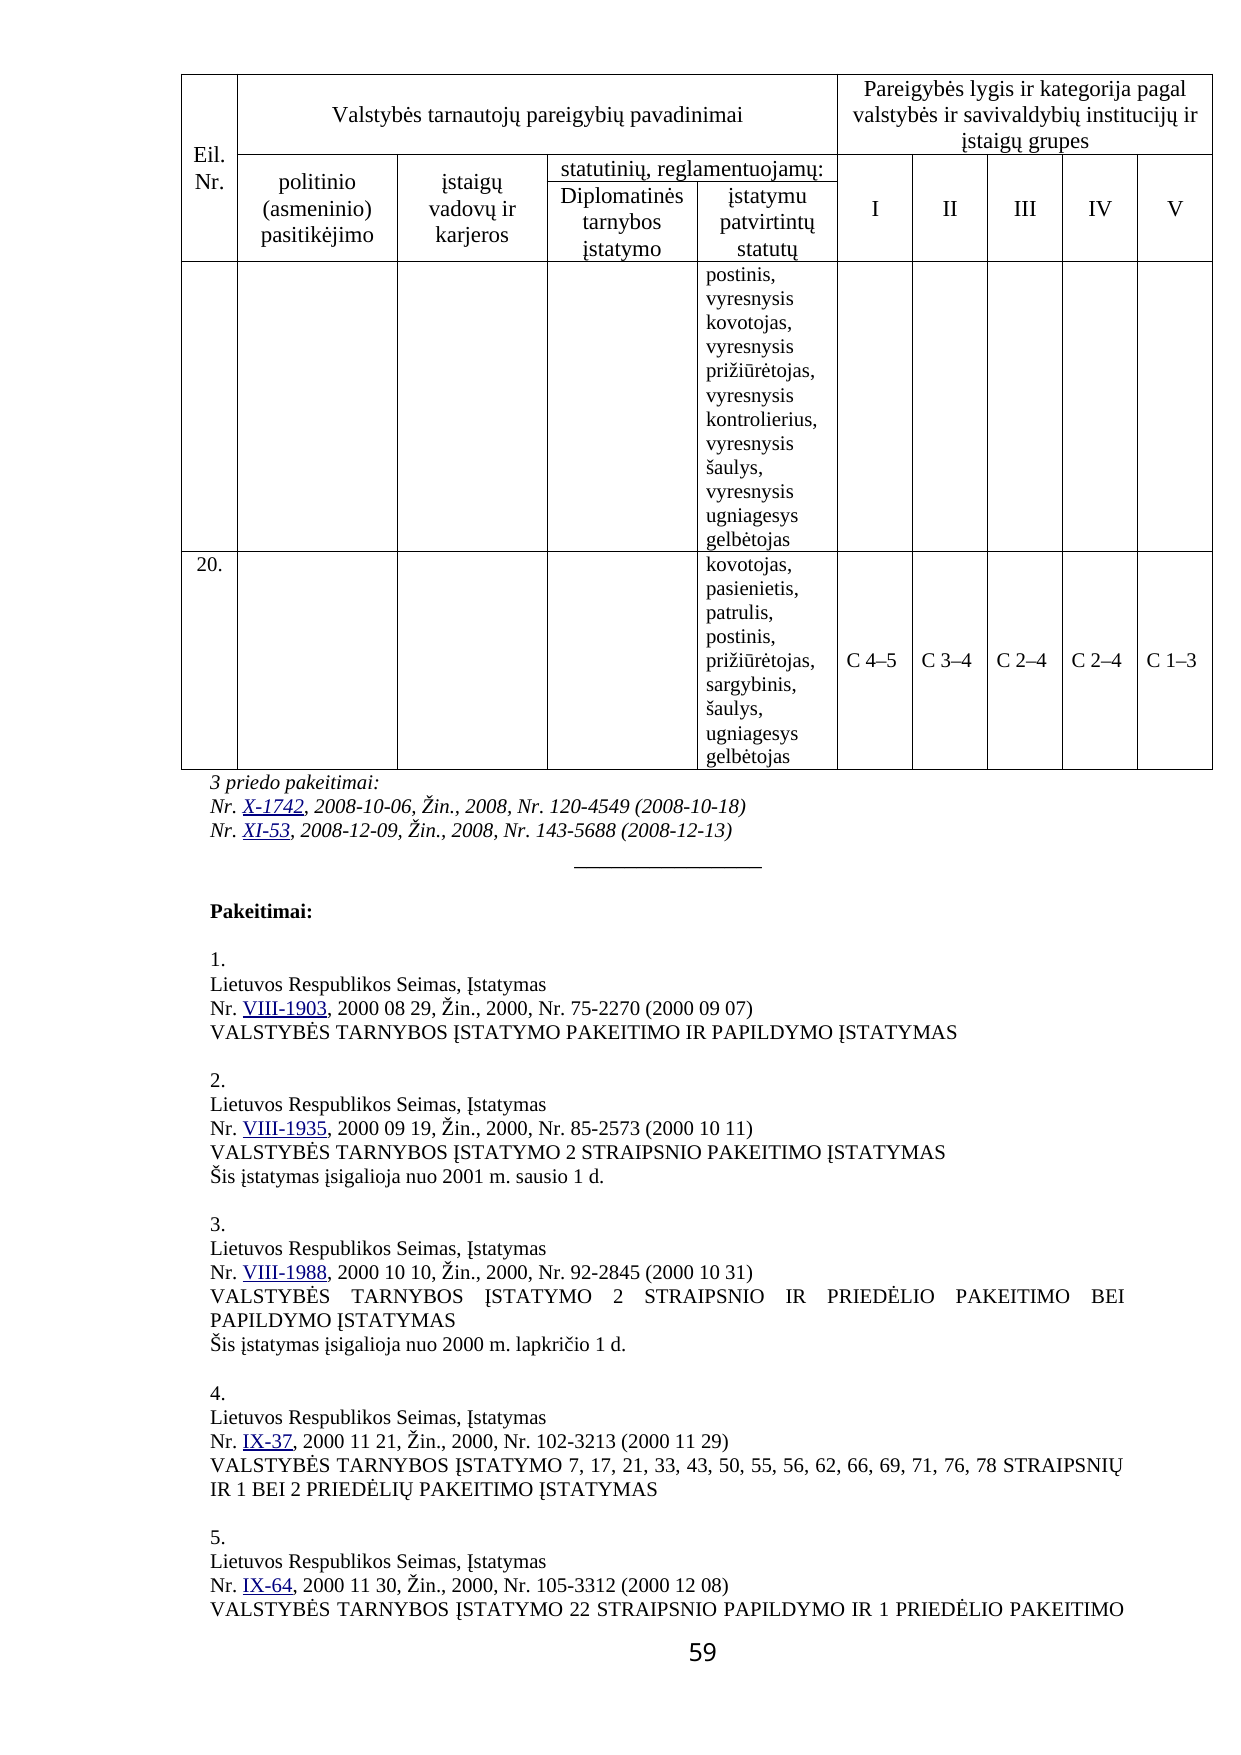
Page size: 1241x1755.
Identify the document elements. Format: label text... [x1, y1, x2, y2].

text 2. [210, 1068, 1126, 1092]
text Nr. VIII-1935, 2000 09 19, Žin., 2000, Nr. 85-2573 (2000 10 11) [210, 1116, 1126, 1140]
table_cell I [838, 155, 912, 261]
text Lietuvos Respublikos Seimas, Įstatymas [210, 1092, 1126, 1116]
text Lietuvos Respublikos Seimas, Įstatymas [210, 1236, 1126, 1260]
table_cell [182, 262, 237, 551]
table_cell kovotojas, pasienietis, patrulis, postinis, prižiūrėtojas, sargybinis, šaulys, ugniagesys gelbėtojas [698, 552, 837, 768]
text Nr. X-1742, 2008-10-06, Žin., 2008, Nr. 120-4549 (2008-10-18) [210, 794, 1120, 818]
table_cell IV [1063, 155, 1137, 261]
table_cell C 4–5 [838, 552, 912, 768]
table_cell Diplomatinės tarnybos įstatymo [548, 182, 697, 261]
table_cell C 2–4 [988, 552, 1062, 768]
table_cell [398, 552, 547, 768]
text Šis įstatymas įsigalioja nuo 2000 m. lapkričio 1 d. [210, 1332, 1126, 1356]
table_cell 20. [182, 552, 237, 768]
table_header Valstybės tarnautojų pareigybių pavadinimai [238, 75, 837, 154]
table_cell statutinių, reglamentuojamų: [548, 155, 837, 181]
text Lietuvos Respublikos Seimas, Įstatymas [210, 1404, 1126, 1429]
table_cell II [913, 155, 987, 261]
text Lietuvos Respublikos Seimas, Įstatymas [210, 971, 1126, 996]
table_cell [838, 262, 912, 551]
text Pakeitimai: [210, 899, 1126, 923]
text Nr. VIII-1903, 2000 08 29, Žin., 2000, Nr. 75-2270 (2000 09 07) [210, 996, 1126, 1019]
text Lietuvos Respublikos Seimas, Įstatymas [210, 1549, 1126, 1573]
table_cell politinio (asmeninio) pasitikėjimo [238, 155, 397, 261]
text Šis įstatymas įsigalioja nuo 2001 m. sausio 1 d. [210, 1164, 1126, 1188]
table_cell III [988, 155, 1062, 261]
table_cell [548, 552, 697, 768]
table_cell įstatymu patvirtintų statutų [698, 182, 837, 261]
text Nr. IX-37, 2000 11 21, Žin., 2000, Nr. 102-3213 (2000 11 29) [210, 1429, 1126, 1453]
table_cell [1063, 262, 1137, 551]
table_cell C 1–3 [1138, 552, 1212, 768]
text 3. [210, 1212, 1126, 1236]
text VALSTYBĖS TARNYBOS ĮSTATYMO 22 STRAIPSNIO PAPILDYMO IR 1 PRIEDĖLIO PAKEITIMO [210, 1597, 1126, 1621]
table_header Eil. Nr. [182, 75, 237, 261]
text Nr. IX-64, 2000 11 30, Žin., 2000, Nr. 105-3312 (2000 12 08) [210, 1573, 1126, 1597]
table_cell [913, 262, 987, 551]
table_cell [988, 262, 1062, 551]
table_cell [398, 262, 547, 551]
text VALSTYBĖS TARNYBOS ĮSTATYMO 2 STRAIPSNIO PAKEITIMO ĮSTATYMAS [210, 1140, 1126, 1164]
table_cell [238, 552, 397, 768]
table_cell [1138, 262, 1212, 551]
table_cell įstaigų vadovų ir karjeros [398, 155, 547, 261]
table_cell C 2–4 [1063, 552, 1137, 768]
text Nr. VIII-1988, 2000 10 10, Žin., 2000, Nr. 92-2845 (2000 10 31) [210, 1260, 1126, 1284]
table_cell C 3–4 [913, 552, 987, 768]
text VALSTYBĖS TARNYBOS ĮSTATYMO 7, 17, 21, 33, 43, 50, 55, 56, 62, 66, 69, 71, 76, 78 STRAIPSNIŲ IR 1 BEI 2 PRIEDĖLIŲ PAKEITIMO ĮSTATYMAS [210, 1453, 1126, 1501]
text 5. [210, 1525, 1126, 1549]
text Nr. XI-53, 2008-12-09, Žin., 2008, Nr. 143-5688 (2008-12-13) [210, 818, 1120, 842]
table_cell postinis, vyresnysis kovotojas, vyresnysis prižiūrėtojas, vyresnysis kontrolierius, vyresnysis šaulys, vyresnysis ugniagesys gelbėtojas [698, 262, 837, 551]
text 1. [210, 947, 1126, 971]
text 4. [210, 1381, 1126, 1404]
text _______________ [210, 842, 1126, 871]
table_cell [238, 262, 397, 551]
table_header Pareigybės lygis ir kategorija pagal valstybės ir savivaldybių institucijų ir įstaigų grupes [838, 75, 1212, 154]
table_cell V [1138, 155, 1212, 261]
text VALSTYBĖS TARNYBOS ĮSTATYMO 2 STRAIPSNIO IR PRIEDĖLIO PAKEITIMO BEI PAPILDYMO ĮSTATYMAS [210, 1284, 1126, 1332]
table_cell [548, 262, 697, 551]
text VALSTYBĖS TARNYBOS ĮSTATYMO PAKEITIMO IR PAPILDYMO ĮSTATYMAS [210, 1019, 1126, 1044]
text 3 priedo pakeitimai: [210, 770, 1126, 794]
